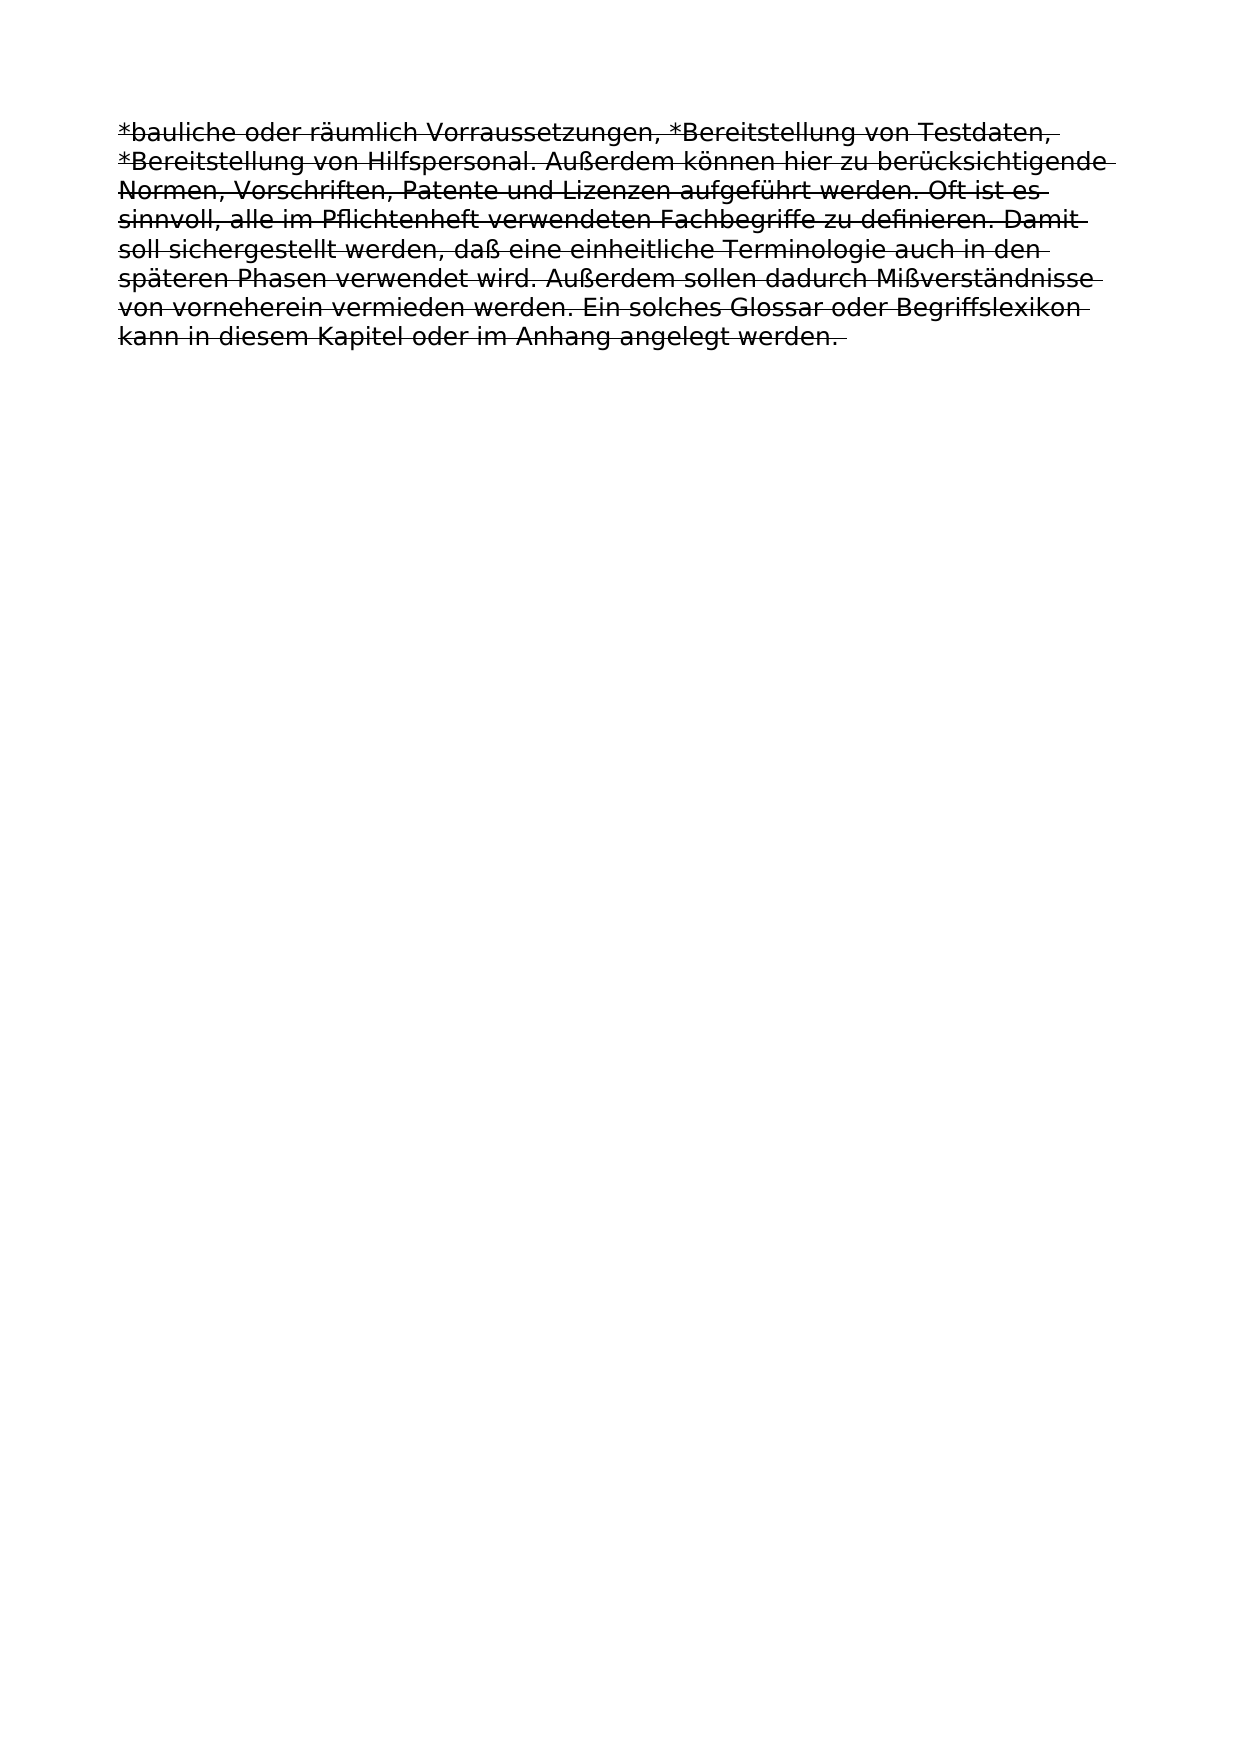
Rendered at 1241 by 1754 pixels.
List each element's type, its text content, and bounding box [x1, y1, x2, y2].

text *bauliche oder räumlich Vorraussetzungen, *Bereitstellung von Testdaten, *Bereitstellung von Hilfspersonal. Außerdem können hier zu berücksichtigende Normen, Vorschriften, Patente und Lizenzen aufgeführt werden. Oft ist es sinnvoll, alle im Pflichtenheft verwendeten Fachbegriffe zu definieren. Damit soll sichergestellt werden, daß eine einheitliche Terminologie auch in den späteren Phasen verwendet wird. Außerdem sollen dadurch Mißverständnisse von vorneherein vermieden werden. Ein solches Glossar oder Begriffslexikon kann in diesem Kapitel oder im Anhang angelegt werden. [118, 118, 1122, 351]
